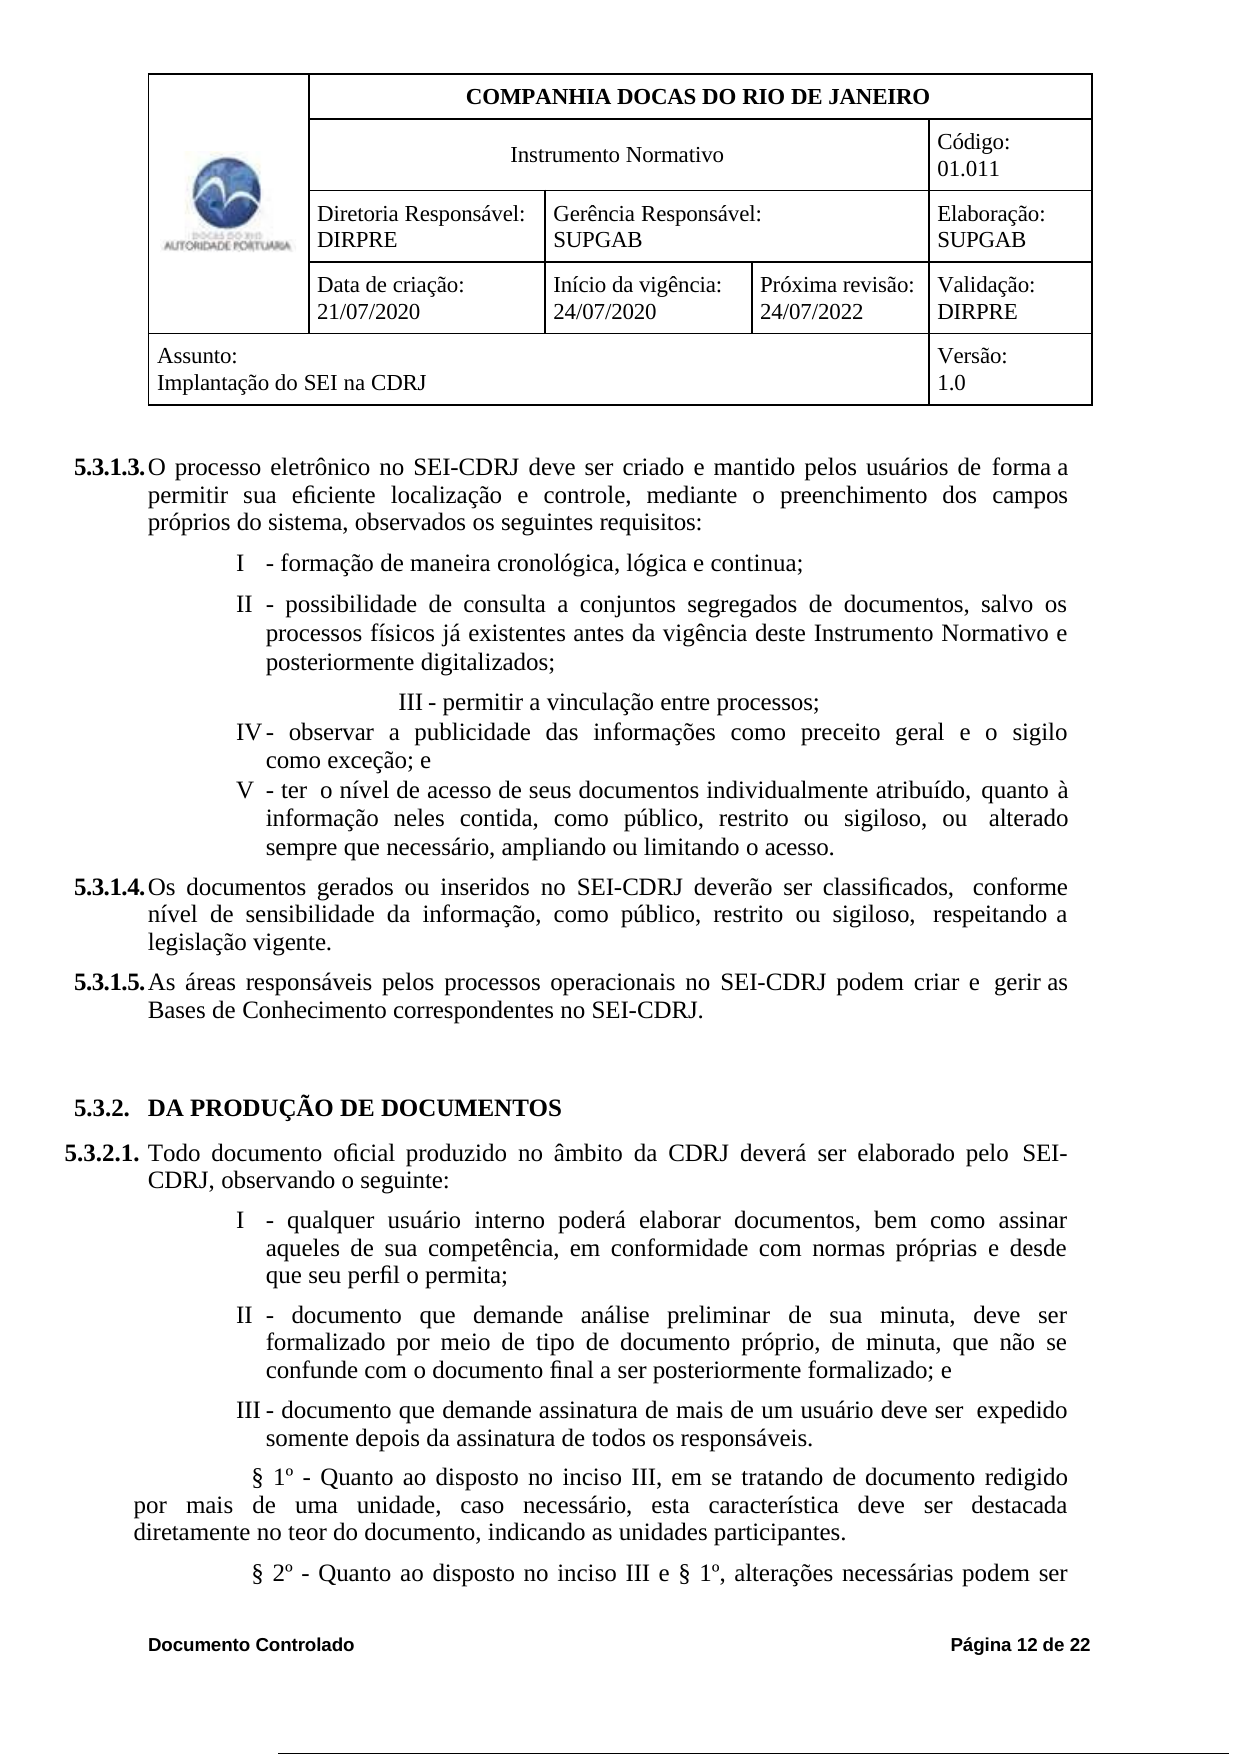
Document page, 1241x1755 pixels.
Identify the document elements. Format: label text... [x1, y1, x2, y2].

table_header [149, 75, 308, 332]
table_cell Instrumento Normativo [310, 120, 928, 189]
list - observar a publicidade das informações como preceito geral e o sigilo como exceção; e [236, 717, 1068, 774]
table_cell Início da vigência: 24/07/2020 [546, 263, 751, 332]
list Os documentos gerados ou inseridos no SEI-CDRJ deverão ser classiﬁcados, conforme nível de sensibilidade da informação, como público, restrito ou sigiloso, respeitando a legislação vigente. [133, 874, 1068, 956]
list As áreas responsáveis pelos processos operacionais no SEI-CDRJ podem criar e gerir as Bases de Conhecimento correspondentes no SEI-CDRJ. [133, 969, 1068, 1024]
list - possibilidade de consulta a conjuntos segregados de documentos, salvo os processos físicos já existentes antes da vigência deste Instrumento Normativo e posteriormente digitalizados; [236, 589, 1067, 676]
list - ter o nível de acesso de seus documentos individualmente atribuído, quanto à informação neles contida, como público, restrito ou sigiloso, ou alterado sempre que necessário, ampliando ou limitando o acesso. [236, 775, 1068, 861]
text § 2º - Quanto ao disposto no inciso III e § 1º, alterações necessárias podem ser [133, 1559, 1068, 1587]
table_cell Assunto: Implantação do SEI na CDRJ [149, 334, 928, 404]
list - documento que demande assinatura de mais de um usuário deve ser expedido somente depois da assinatura de todos os responsáveis. [236, 1397, 1068, 1452]
table_cell Gerência Responsável: SUPGAB [546, 191, 928, 261]
text § 1º - Quanto ao disposto no inciso III, em se tratando de documento redigido por mais de uma unidade, caso necessário, esta característica deve ser destacada diretamente no teor do documento, indicando as unidades participantes. [133, 1464, 1068, 1546]
table_cell Data de criação: 21/07/2020 [310, 263, 544, 332]
table_cell Código: 01.011 [930, 120, 1091, 189]
table_cell Versão: 1.0 [930, 334, 1091, 404]
list - formação de maneira cronológica, lógica e continua; [236, 548, 1109, 577]
list DA PRODUÇÃO DE DOCUMENTOS [133, 1093, 1109, 1121]
list - permitir a vinculação entre processos; [398, 687, 1109, 716]
list O processo eletrônico no SEI-CDRJ deve ser criado e mantido pelos usuários de forma a permitir sua eﬁciente localização e controle, mediante o preenchimento dos campos próprios do sistema, observados os seguintes requisitos: [133, 454, 1068, 536]
list - qualquer usuário interno poderá elaborar documentos, bem como assinar aqueles de sua competência, em conformidade com normas próprias e desde que seu perﬁl o permita; [236, 1207, 1067, 1289]
list - documento que demande análise preliminar de sua minuta, deve ser formalizado por meio de tipo de documento próprio, de minuta, que não se confunde com o documento ﬁnal a ser posteriormente formalizado; e [236, 1302, 1068, 1384]
table_cell Diretoria Responsável: DIRPRE [310, 191, 544, 261]
table_header COMPANHIA DOCAS DO RIO DE JANEIRO [310, 75, 1091, 118]
table_cell Elaboração: SUPGAB [930, 191, 1091, 261]
table_cell Validação: DIRPRE [930, 263, 1091, 332]
list Todo documento oﬁcial produzido no âmbito da CDRJ deverá ser elaborado pelo SEI-CDRJ, observando o seguinte: [133, 1139, 1067, 1194]
table_cell Próxima revisão: 24/07/2022 [753, 263, 928, 332]
